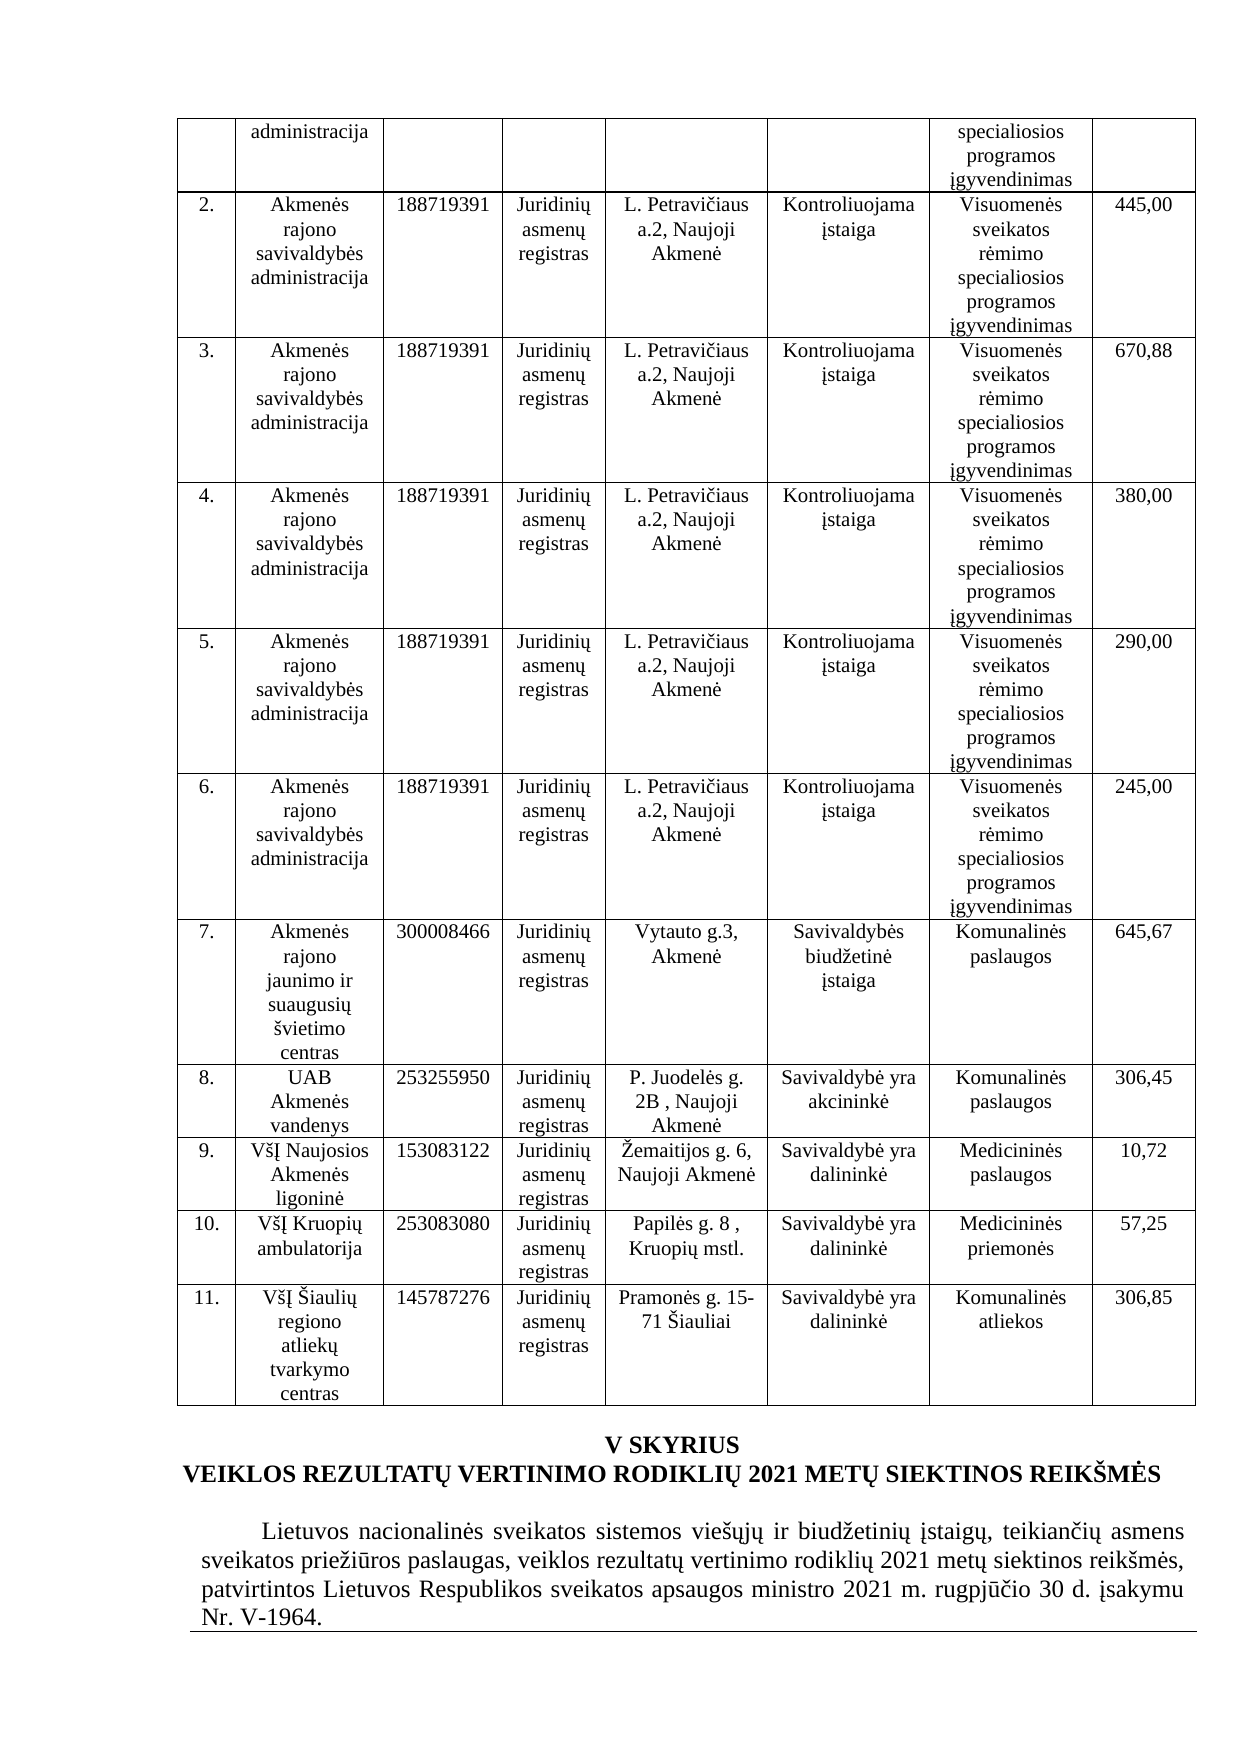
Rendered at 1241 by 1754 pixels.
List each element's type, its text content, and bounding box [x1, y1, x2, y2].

table_cell Savivaldybė yra dalininkė [768, 1285, 929, 1405]
table_cell 188719391 [384, 483, 502, 628]
table_cell Kontroliuojama įstaiga [768, 774, 929, 918]
table_cell 4. [178, 483, 235, 628]
table_cell 253083080 [384, 1211, 502, 1283]
table_cell Akmenės rajono savivaldybės administracija [236, 338, 383, 482]
table_cell Žemaitijos g. 6, Naujoji Akmenė [606, 1138, 767, 1210]
table_cell 670,88 [1093, 338, 1195, 482]
table_cell L. Petravičiaus a.2, Naujoji Akmenė [606, 338, 767, 482]
table_cell Akmenės rajono savivaldybės administracija [236, 629, 383, 773]
table_cell Visuomenės sveikatos rėmimo specialiosios programos įgyvendinimas [930, 629, 1092, 773]
table_cell Juridinių asmenų registras [503, 338, 605, 482]
table_cell [768, 119, 929, 191]
table_cell 7. [178, 920, 235, 1064]
table_cell Visuomenės sveikatos rėmimo specialiosios programos įgyvendinimas [930, 774, 1092, 918]
table_cell Medicininės paslaugos [930, 1138, 1092, 1210]
table_cell 8. [178, 1065, 235, 1137]
table_cell Savivaldybė yra dalininkė [768, 1211, 929, 1283]
table_cell Kontroliuojama įstaiga [768, 483, 929, 628]
table_cell L. Petravičiaus a.2, Naujoji Akmenė [606, 483, 767, 628]
table_cell Juridinių asmenų registras [503, 1211, 605, 1283]
table_cell VšĮ Šiaulių regiono atliekų tvarkymo centras [236, 1285, 383, 1405]
table_cell 6. [178, 774, 235, 918]
table_cell specialiosios programos įgyvendinimas [930, 119, 1092, 191]
table_cell 153083122 [384, 1138, 502, 1210]
table_header Lietuvos nacionalinės sveikatos sistemos viešųjų ir biudžetinių įstaigų, teikiančių asmens sveikatos priežiūros paslaugas, veiklos rezultatų vertinimo rodiklių 2021 metų siektinos reikšmės, patvirtintos Lietuvos Respublikos sveikatos apsaugos ministro 2021 m. rugpjūčio 30 d. įsakymu Nr. V-1964. [190, 1516, 1197, 1631]
table_cell 57,25 [1093, 1211, 1195, 1283]
table_cell 5. [178, 629, 235, 773]
table_cell 245,00 [1093, 774, 1195, 918]
table_cell 445,00 [1093, 193, 1195, 337]
table_cell Juridinių asmenų registras [503, 920, 605, 1064]
table_cell [503, 119, 605, 191]
table_cell VšĮ Kruopių ambulatorija [236, 1211, 383, 1283]
table_cell Vytauto g.3, Akmenė [606, 920, 767, 1064]
table_cell Akmenės rajono jaunimo ir suaugusių švietimo centras [236, 920, 383, 1064]
table_cell Savivaldybė yra akcininkė [768, 1065, 929, 1137]
table_cell Juridinių asmenų registras [503, 193, 605, 337]
table_cell Komunalinės atliekos [930, 1285, 1092, 1405]
table_cell Akmenės rajono savivaldybės administracija [236, 774, 383, 918]
table_cell 11. [178, 1285, 235, 1405]
table_cell Juridinių asmenų registras [503, 1065, 605, 1137]
table_cell Juridinių asmenų registras [503, 483, 605, 628]
table_cell Komunalinės paslaugos [930, 1065, 1092, 1137]
table_cell 10,72 [1093, 1138, 1195, 1210]
table_cell 9. [178, 1138, 235, 1210]
table_cell 188719391 [384, 338, 502, 482]
table_cell Akmenės rajono savivaldybės administracija [236, 483, 383, 628]
text V SKYRIUS [177, 1430, 1167, 1459]
table_cell administracija [236, 119, 383, 191]
table_cell [606, 119, 767, 191]
table_cell Papilės g. 8 , Kruopių mstl. [606, 1211, 767, 1283]
table_cell Akmenės rajono savivaldybės administracija [236, 193, 383, 337]
table_cell 306,45 [1093, 1065, 1195, 1137]
table_cell Juridinių asmenų registras [503, 1285, 605, 1405]
table_cell L. Petravičiaus a.2, Naujoji Akmenė [606, 629, 767, 773]
table_cell 290,00 [1093, 629, 1195, 773]
table_cell 188719391 [384, 193, 502, 337]
table_cell Kontroliuojama įstaiga [768, 629, 929, 773]
table_cell [178, 119, 235, 191]
table_cell [1093, 119, 1195, 191]
table_cell P. Juodelės g. 2B , Naujoji Akmenė [606, 1065, 767, 1137]
table_cell 300008466 [384, 920, 502, 1064]
table_cell 3. [178, 338, 235, 482]
table_cell Juridinių asmenų registras [503, 1138, 605, 1210]
table_cell Komunalinės paslaugos [930, 920, 1092, 1064]
table_cell 10. [178, 1211, 235, 1283]
table_cell VšĮ Naujosios Akmenės ligoninė [236, 1138, 383, 1210]
table_cell 380,00 [1093, 483, 1195, 628]
table_cell Savivaldybė yra dalininkė [768, 1138, 929, 1210]
table_cell 188719391 [384, 774, 502, 918]
table_cell 188719391 [384, 629, 502, 773]
table_cell Juridinių asmenų registras [503, 629, 605, 773]
table_cell Juridinių asmenų registras [503, 774, 605, 918]
table_cell Savivaldybės biudžetinė įstaiga [768, 920, 929, 1064]
table_cell 2. [178, 193, 235, 337]
table_cell UAB Akmenės vandenys [236, 1065, 383, 1137]
table_cell Pramonės g. 15-71 Šiauliai [606, 1285, 767, 1405]
table_cell Visuomenės sveikatos rėmimo specialiosios programos įgyvendinimas [930, 193, 1092, 337]
table_cell Kontroliuojama įstaiga [768, 338, 929, 482]
table_cell 645,67 [1093, 920, 1195, 1064]
table_cell Medicininės priemonės [930, 1211, 1092, 1283]
table_cell [384, 119, 502, 191]
table_cell Visuomenės sveikatos rėmimo specialiosios programos įgyvendinimas [930, 338, 1092, 482]
table_cell L. Petravičiaus a.2, Naujoji Akmenė [606, 774, 767, 918]
table_cell L. Petravičiaus a.2, Naujoji Akmenė [606, 193, 767, 337]
text veiklos rezultatų vertinimo rodiklių 2021 metų siektinos reikšmės [177, 1459, 1167, 1487]
table_cell 306,85 [1093, 1285, 1195, 1405]
table_cell 253255950 [384, 1065, 502, 1137]
table_cell Kontroliuojama įstaiga [768, 193, 929, 337]
table_cell 145787276 [384, 1285, 502, 1405]
table_cell Visuomenės sveikatos rėmimo specialiosios programos įgyvendinimas [930, 483, 1092, 628]
